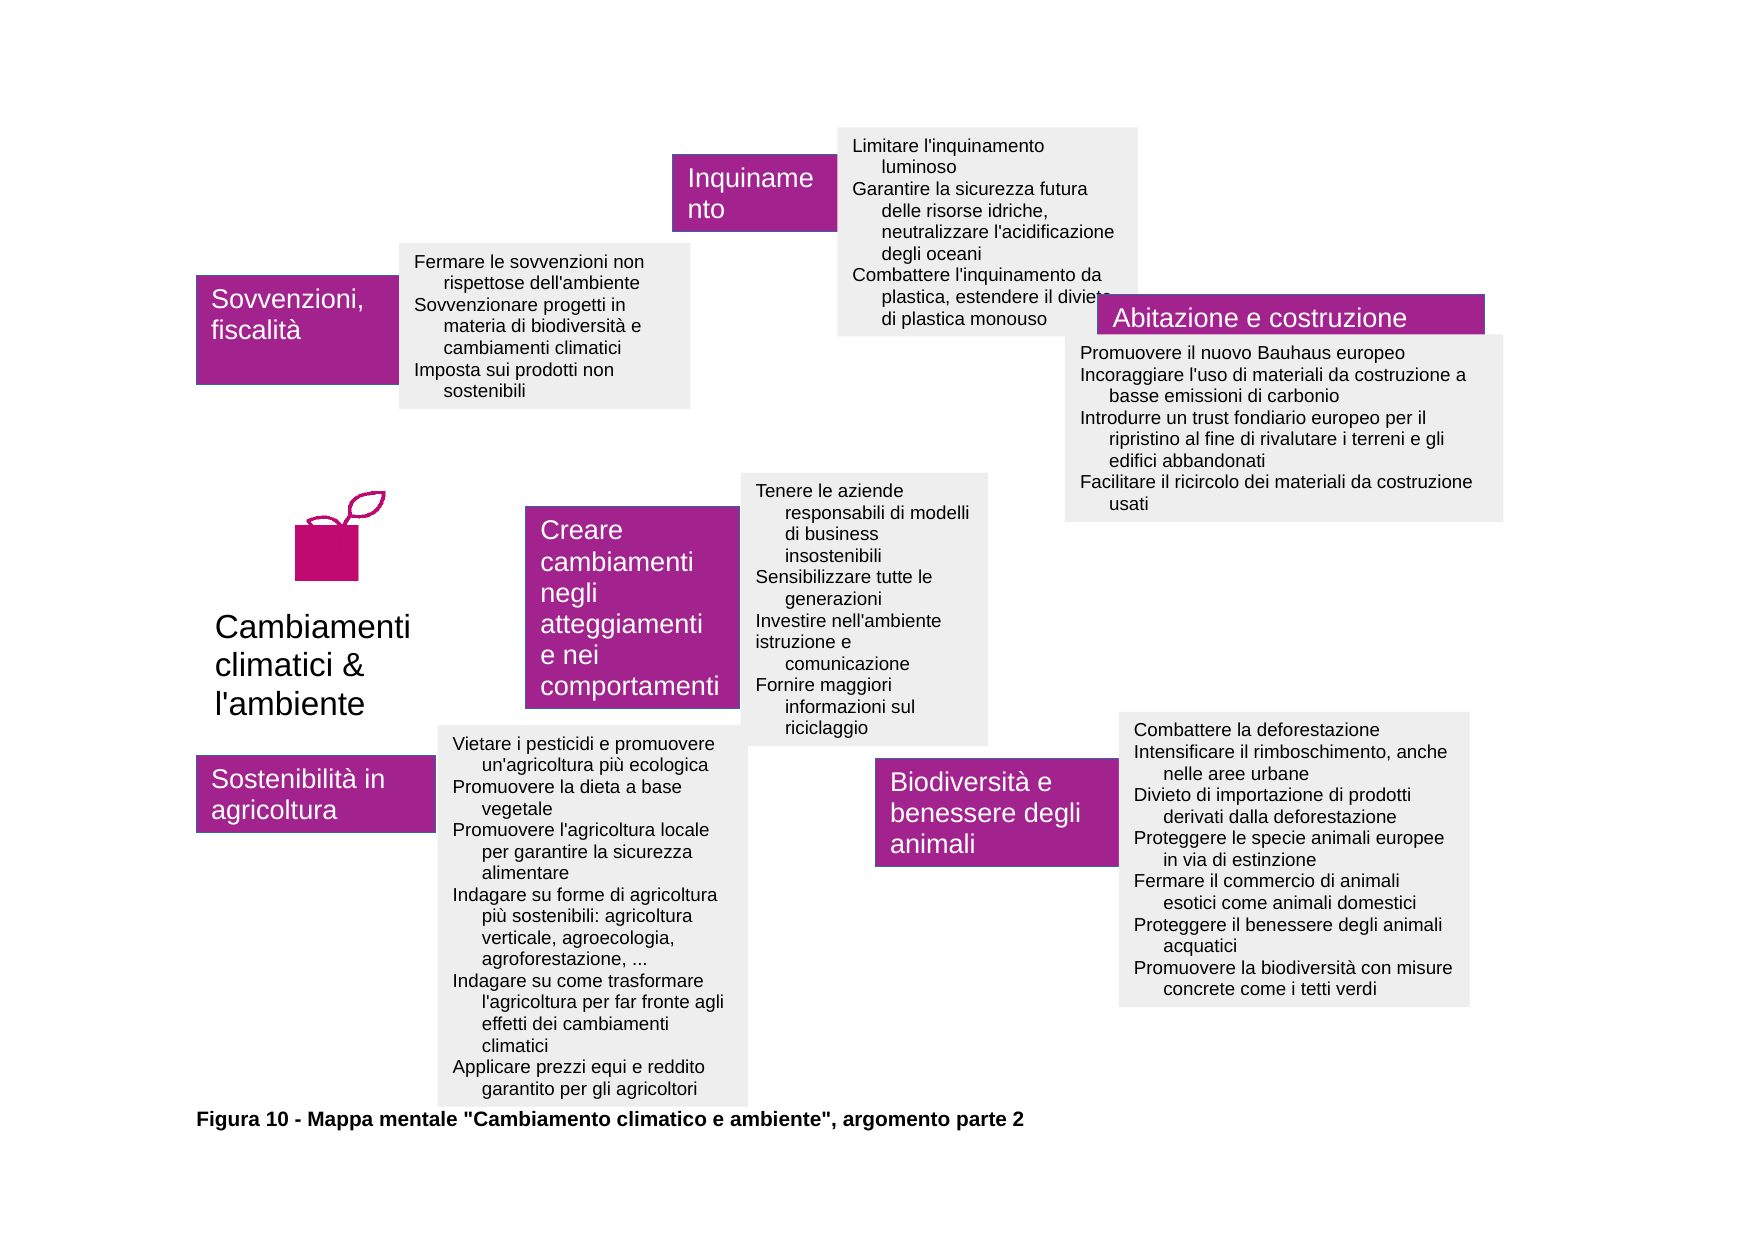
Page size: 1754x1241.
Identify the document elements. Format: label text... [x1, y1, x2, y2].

picture [278, 480, 402, 583]
text Figura 10 - Mappa mentale "Cambiamento climatico e ambiente", argomento parte 2 [196, 140, 1503, 1131]
